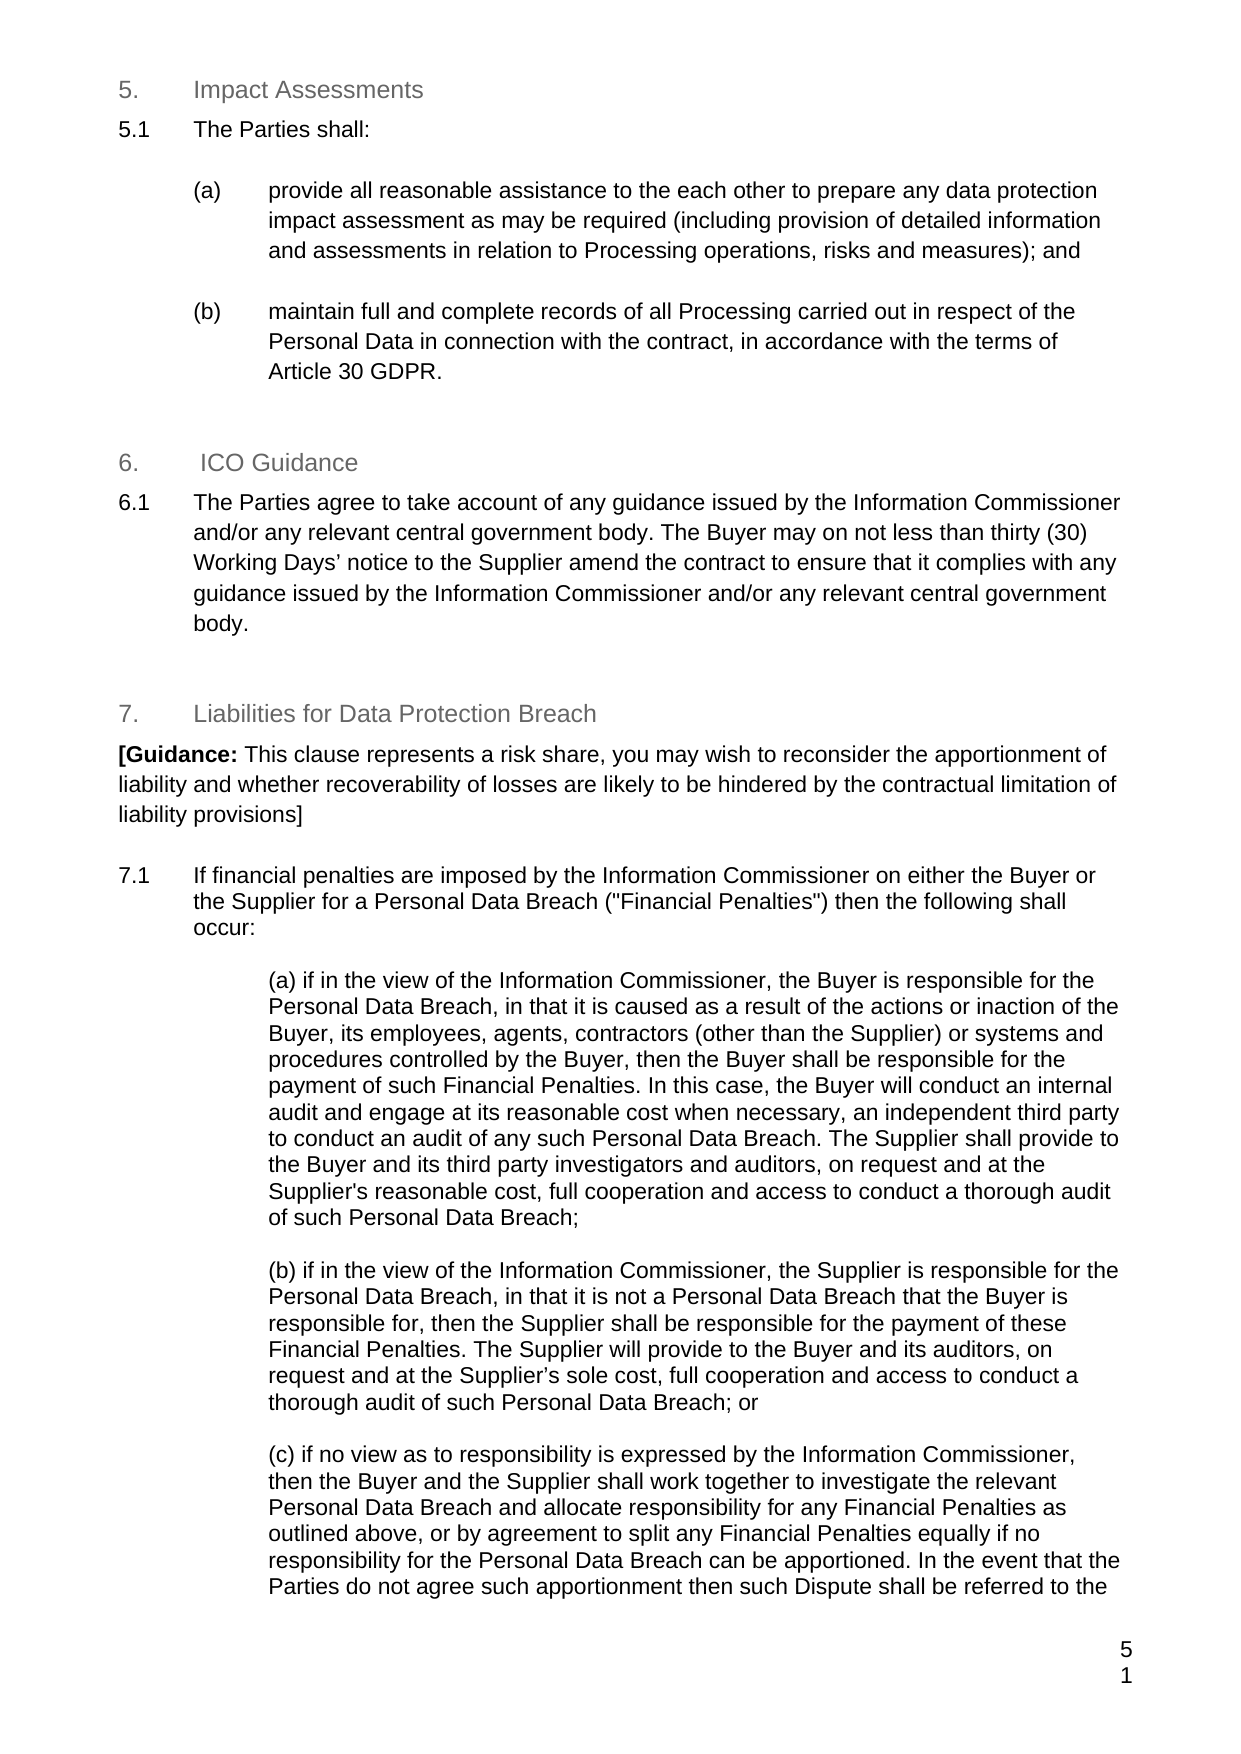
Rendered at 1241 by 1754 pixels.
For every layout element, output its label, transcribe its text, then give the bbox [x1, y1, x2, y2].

text 7.1 If financial penalties are imposed by the Information Commissioner on either the Buyer or the Supplier for a Personal Data Breach ("Financial Penalties") then the following shall occur: [118, 862, 1122, 941]
subtitle 5. Impact Assessments [118, 75, 1122, 104]
text 5.1 The Parties shall: [118, 116, 1122, 143]
text (b) if in the view of the Information Commissioner, the Supplier is responsible for the Personal Data Breach, in that it is not a Personal Data Breach that the Buyer is responsible for, then the Supplier shall be responsible for the payment of these Financial Penalties. The Supplier will provide to the Buyer and its auditors, on request and at the Supplier’s sole cost, full cooperation and access to conduct a thorough audit of such Personal Data Breach; or [268, 1257, 1122, 1415]
text (b) maintain full and complete records of all Processing carried out in respect of the Personal Data in connection with the contract, in accordance with the terms of Article 30 GDPR. [193, 298, 1122, 384]
text 6.1 The Parties agree to take account of any guidance issued by the Information Commissioner and/or any relevant central government body. The Buyer may on not less than thirty (30) Working Days’ notice to the Supplier amend the contract to ensure that it complies with any guidance issued by the Information Commissioner and/or any relevant central government body. [118, 489, 1122, 636]
text (c) if no view as to responsibility is expressed by the Information Commissioner, then the Buyer and the Supplier shall work together to investigate the relevant Personal Data Breach and allocate responsibility for any Financial Penalties as outlined above, or by agreement to split any Financial Penalties equally if no responsibility for the Personal Data Breach can be apportioned. In the event that the Parties do not agree such apportionment then such Dispute shall be referred to the [268, 1441, 1122, 1599]
text (a) if in the view of the Information Commissioner, the Buyer is responsible for the Personal Data Breach, in that it is caused as a result of the actions or inaction of the Buyer, its employees, agents, contractors (other than the Supplier) or systems and procedures controlled by the Buyer, then the Buyer shall be responsible for the payment of such Financial Penalties. In this case, the Buyer will conduct an internal audit and engage at its reasonable cost when necessary, an independent third party to conduct an audit of any such Personal Data Breach. The Supplier shall provide to the Buyer and its third party investigators and auditors, on request and at the Supplier's reasonable cost, full cooperation and access to conduct a thorough audit of such Personal Data Breach; [268, 967, 1122, 1231]
text (a) provide all reasonable assistance to the each other to prepare any data protection impact assessment as may be required (including provision of detailed information and assessments in relation to Processing operations, risks and measures); and [193, 177, 1122, 263]
subtitle 7. Liabilities for Data Protection Breach [118, 699, 1122, 728]
subtitle 6. ICO Guidance [118, 448, 1122, 476]
text [Guidance: This clause represents a risk share, you may wish to reconsider the apportionment of liability and whether recoverability of losses are likely to be hindered by the contractual limitation of liability provisions] [118, 741, 1122, 827]
